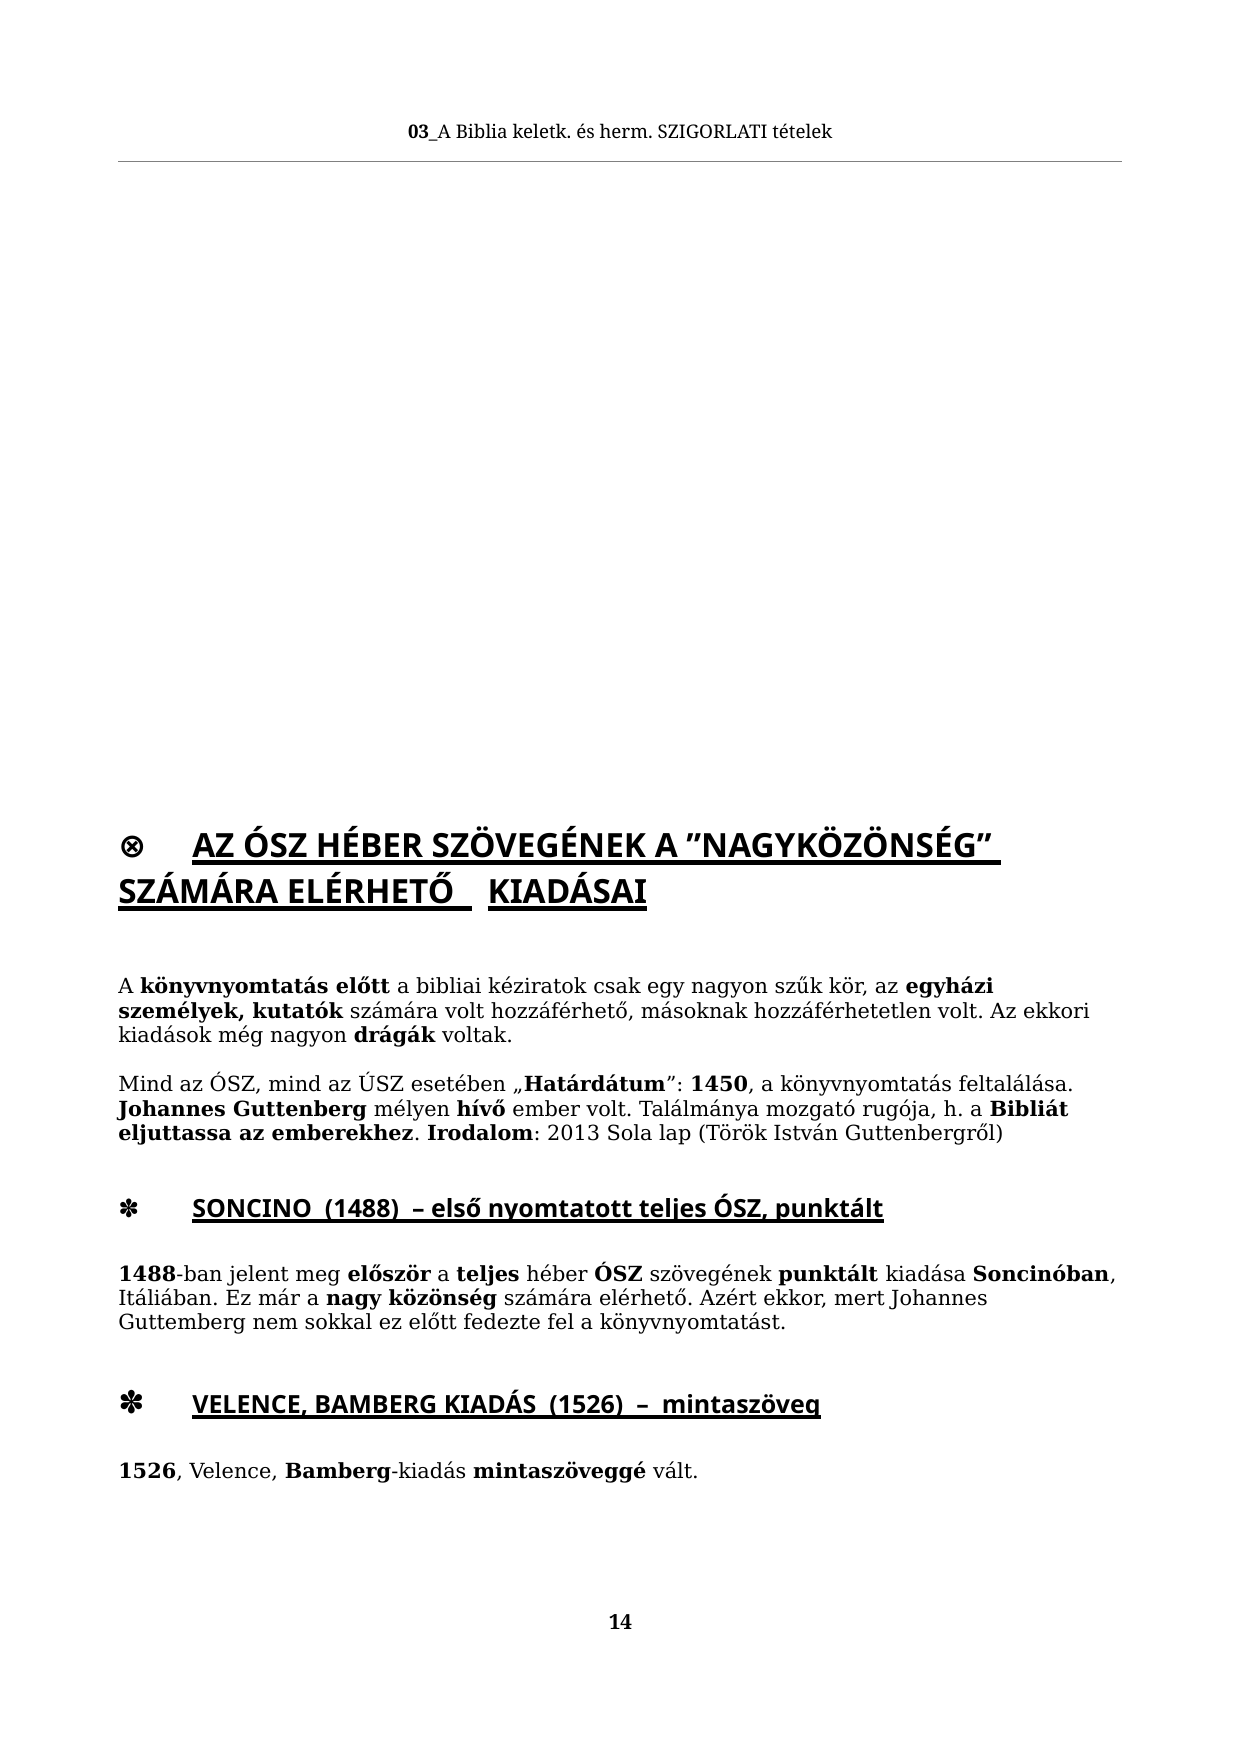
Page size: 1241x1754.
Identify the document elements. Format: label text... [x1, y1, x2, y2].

subtitle SONCINO (1488) – első nyomtatott teljes ÓSZ, punktált [118, 1190, 1122, 1224]
text 1526, Velence, Bamberg-kiadás mintaszöveggé vált. [118, 1435, 1122, 1484]
text 1488-ban jelent meg először a teljes héber ÓSZ szövegének punktált kiadása Soncinóban, Itáliában. Ez már a nagy közönség számára elérhető. Azért ekkor, mert Johannes Guttemberg nem sokkal ez előtt fedezte fel a könyvnyomtatást. [118, 1237, 1122, 1335]
subtitle VELENCE, BAMBERG KIADÁS (1526) – mintaszöveg [118, 1380, 1122, 1422]
text A könyvnyomtatás előtt a bibliai kéziratok csak egy nagyon szűk kör, az egyházi személyek, kutatók számára volt hozzáférhető, másoknak hozzáférhetetlen volt. Az ekkori kiadások még nagyon drágák voltak. [118, 926, 1122, 1048]
subtitle Az ÓSZ héber szövegének a ”nagyközönség” számára elérhető kiadásai [118, 822, 1122, 913]
text Mind az ÓSZ, mind az ÚSZ esetében „Határdátum”: 1450, a könyvnyomtatás feltalálása. Johannes Guttenberg mélyen hívő ember volt. Találmánya mozgató rugója, h. a Bibliát eljuttassa az emberekhez. Irodalom: 2013 Sola lap (Török István Guttenbergről) [118, 1048, 1122, 1145]
